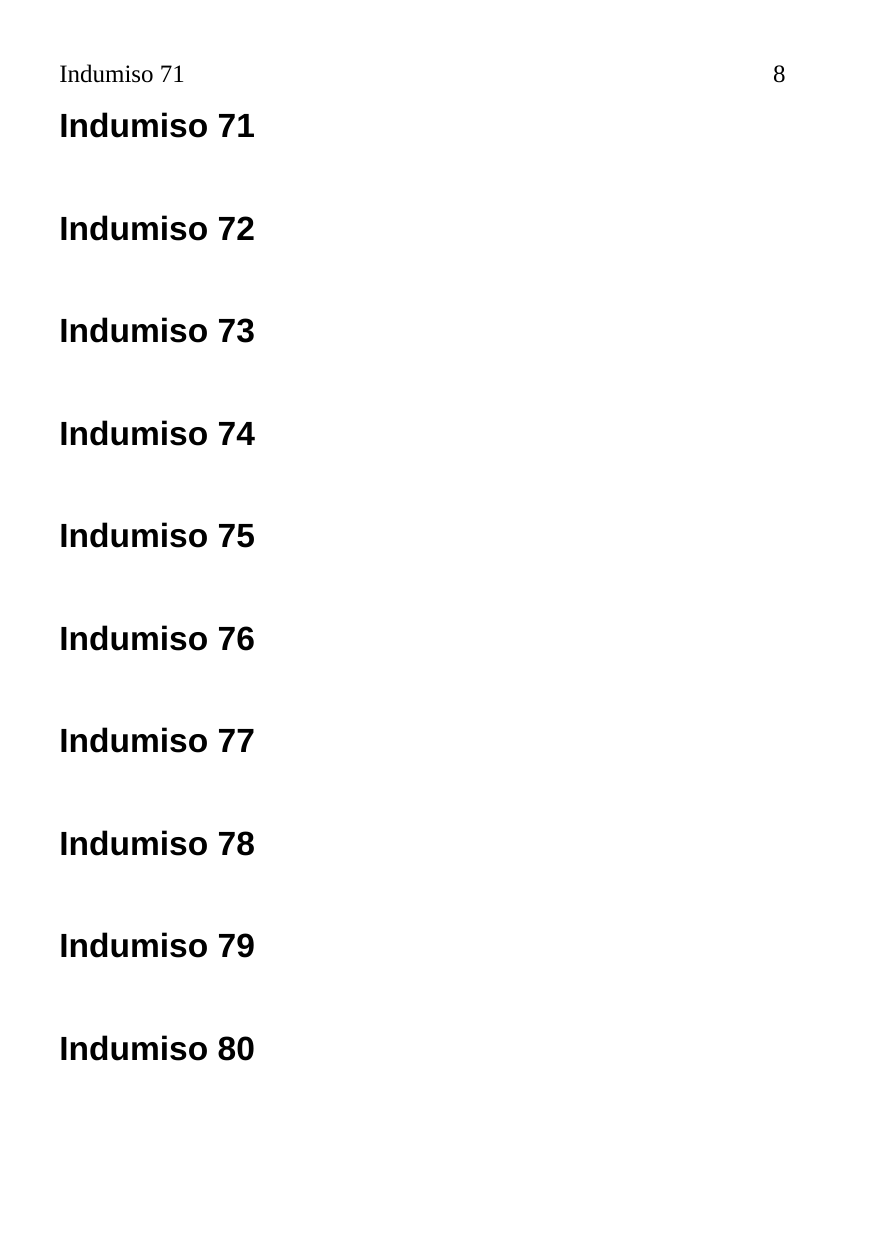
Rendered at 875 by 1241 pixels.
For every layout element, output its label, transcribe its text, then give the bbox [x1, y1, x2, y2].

subtitle Indumiso 77 [59, 721, 786, 760]
subtitle Indumiso 80 [59, 1029, 786, 1067]
subtitle Indumiso 79 [59, 926, 786, 965]
subtitle Indumiso 76 [59, 619, 786, 657]
subtitle Indumiso 74 [59, 414, 786, 452]
subtitle Indumiso 72 [59, 209, 786, 247]
subtitle Indumiso 78 [59, 824, 786, 862]
subtitle Indumiso 71 [59, 106, 786, 145]
subtitle Indumiso 73 [59, 311, 786, 350]
subtitle Indumiso 75 [59, 516, 786, 555]
